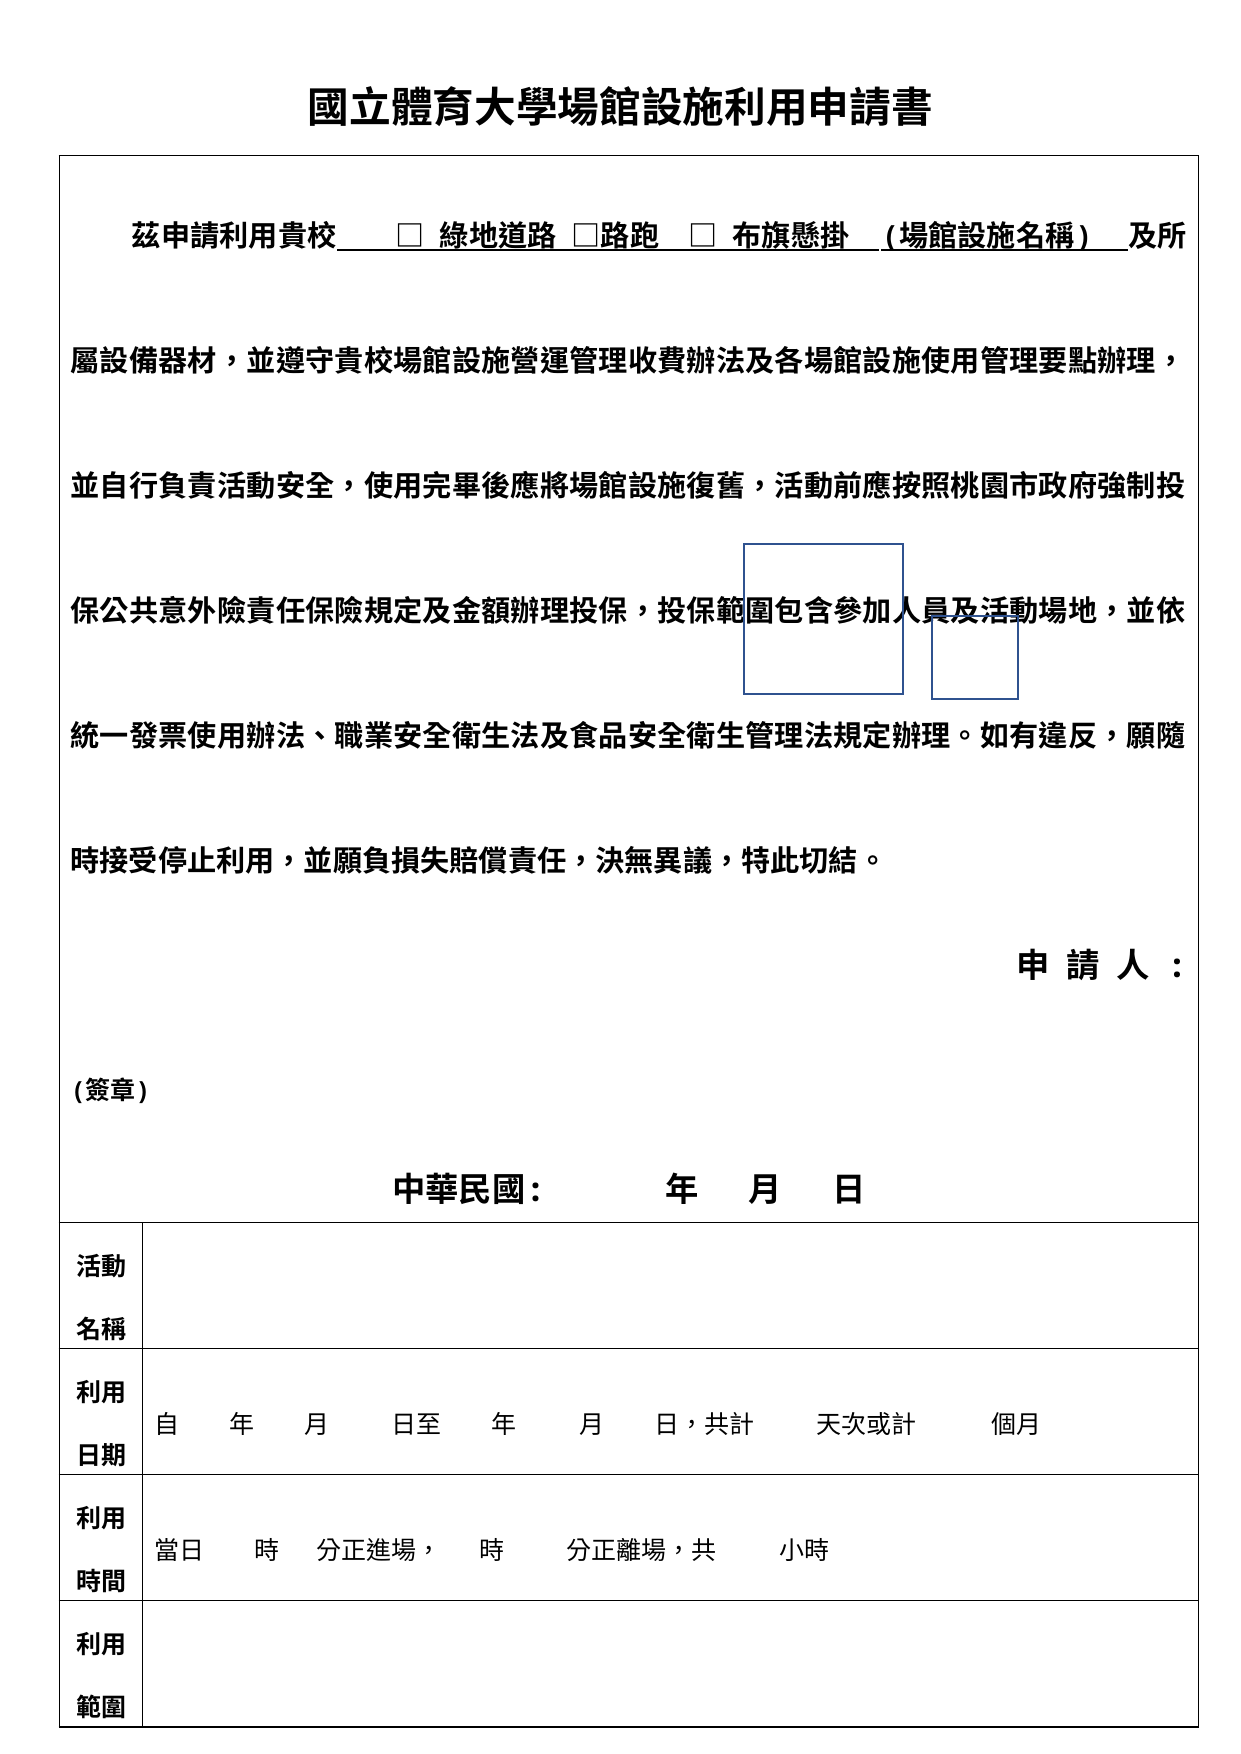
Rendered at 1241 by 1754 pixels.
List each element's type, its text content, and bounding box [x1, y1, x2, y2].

table_cell [143, 1223, 1198, 1348]
table_cell 利用日期 [60, 1349, 142, 1474]
table_header 茲申請利用貴校 □ 綠地道路 □路跑 □ 布旗懸掛 (場館設施名稱) 及所屬設備器材，並遵守貴校場館設施營運管理收費辦法及各場館設施使用管理要點辦理，並自行負責活動安全，使用完畢後應將場館設施復舊，活動前應按照桃園市政府強制投保公共意外險責任保險規定及金額辦理投保，投保範圍包含參加人員及活動場地，並依統一發票使用辦法、職業安全衛生法及食品安全衛生管理法規定辦理。如有違反，願隨時接受停止利用，並願負損失賠償責任，決無異議，特此切結。 申請人: (簽章) 中華民國: 年 月 日 [60, 156, 1198, 1222]
text 國立體育大學場館設施利用申請書 [59, 63, 1181, 125]
table_cell 利用範圍 [60, 1601, 142, 1726]
table_cell 利用時間 [60, 1475, 142, 1600]
table_cell 當日 時 分正進場， 時 分正離場，共 小時 [143, 1475, 1198, 1600]
table_cell [143, 1601, 1198, 1726]
table_cell 自 年 月 日至 年 月 日，共計 天次或計 個月 [143, 1349, 1198, 1474]
table_cell 活動名稱 [60, 1223, 142, 1348]
